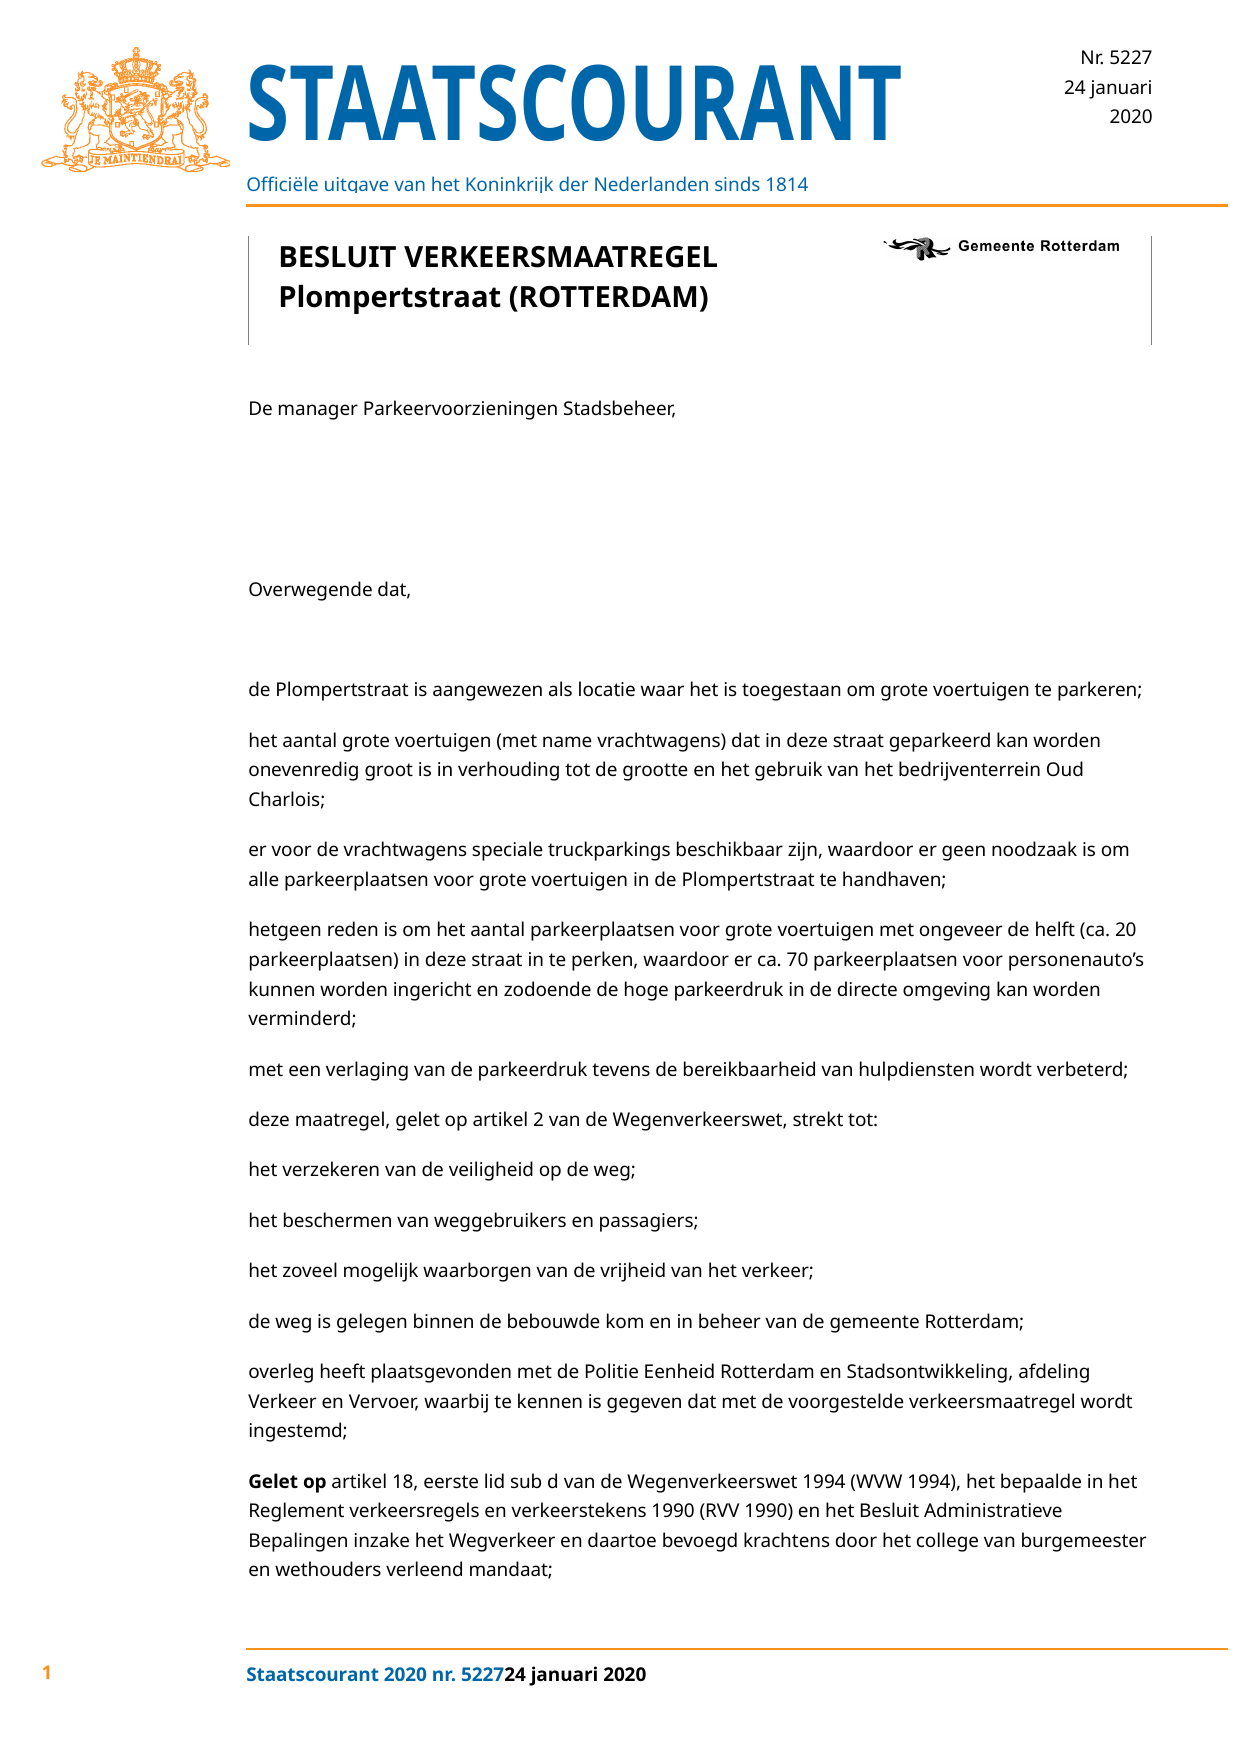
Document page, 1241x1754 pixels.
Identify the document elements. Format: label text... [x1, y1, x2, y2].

text overleg heeft plaatsgevonden met de Politie Eenheid Rotterdam en Stadsontwikkeling, afdeling Verkeer en Vervoer, waarbij te kennen is gegeven dat met de voorgestelde verkeersmaatregel wordt ingestemd; [248, 1358, 1152, 1443]
text er voor de vrachtwagens speciale truckparkings beschikbaar zijn, waardoor er geen noodzaak is om alle parkeerplaatsen voor grote voertuigen in de Plompertstraat te handhaven; [248, 837, 1152, 892]
text hetgeen reden is om het aantal parkeerplaatsen voor grote voertuigen met ongeveer de helft (ca. 20 parkeerplaatsen) in deze straat in te perken, waardoor er ca. 70 parkeerplaatsen voor personenauto’s kunnen worden ingericht en zodoende de hoge parkeerdruk in de directe omgeving kan worden verminderd; [248, 917, 1152, 1031]
text met een verlaging van de parkeerdruk tevens de bereikbaarheid van hulpdiensten wordt verbeterd; [248, 1056, 1152, 1082]
text deze maatregel, gelet op artikel 2 van de Wegenverkeerswet, strekt tot: [248, 1106, 1152, 1132]
picture [882, 236, 1119, 261]
picture [41, 47, 231, 172]
text het verzekeren van de veiligheid op de weg; [248, 1157, 1152, 1182]
text Gelet op artikel 18, eerste lid sub d van de Wegenverkeerswet 1994 (WVW 1994), het bepaalde in het Reglement verkeersregels en verkeerstekens 1990 (RVV 1990) en het Besluit Administratieve Bepalingen inzake het Wegverkeer en daartoe bevoegd krachtens door het college van burgemeester en wethouders verleend mandaat; [248, 1468, 1152, 1582]
text de weg is gelegen binnen de bebouwde kom en in beheer van de gemeente Rotterdam; [248, 1308, 1152, 1334]
table_header BESLUIT VERKEERSMAATREGEL Plompertstraat (ROTTERDAM) [249, 236, 850, 345]
text het aantal grote voertuigen (met name vrachtwagens) dat in deze straat geparkeerd kan worden onevenredig groot is in verhouding tot de grootte en het gebruik van het bedrijventerrein Oud Charlois; [248, 727, 1152, 812]
table_header [850, 236, 1151, 345]
text De manager Parkeervoorzieningen Stadsbeheer, [248, 395, 1152, 421]
text de Plompertstraat is aangewezen als locatie waar het is toegestaan om grote voertuigen te parkeren; [248, 677, 1152, 702]
text het zoveel mogelijk waarborgen van de vrijheid van het verkeer; [248, 1257, 1152, 1283]
text het beschermen van weggebruikers en passagiers; [248, 1207, 1152, 1233]
text Overwegende dat, [248, 576, 1152, 602]
